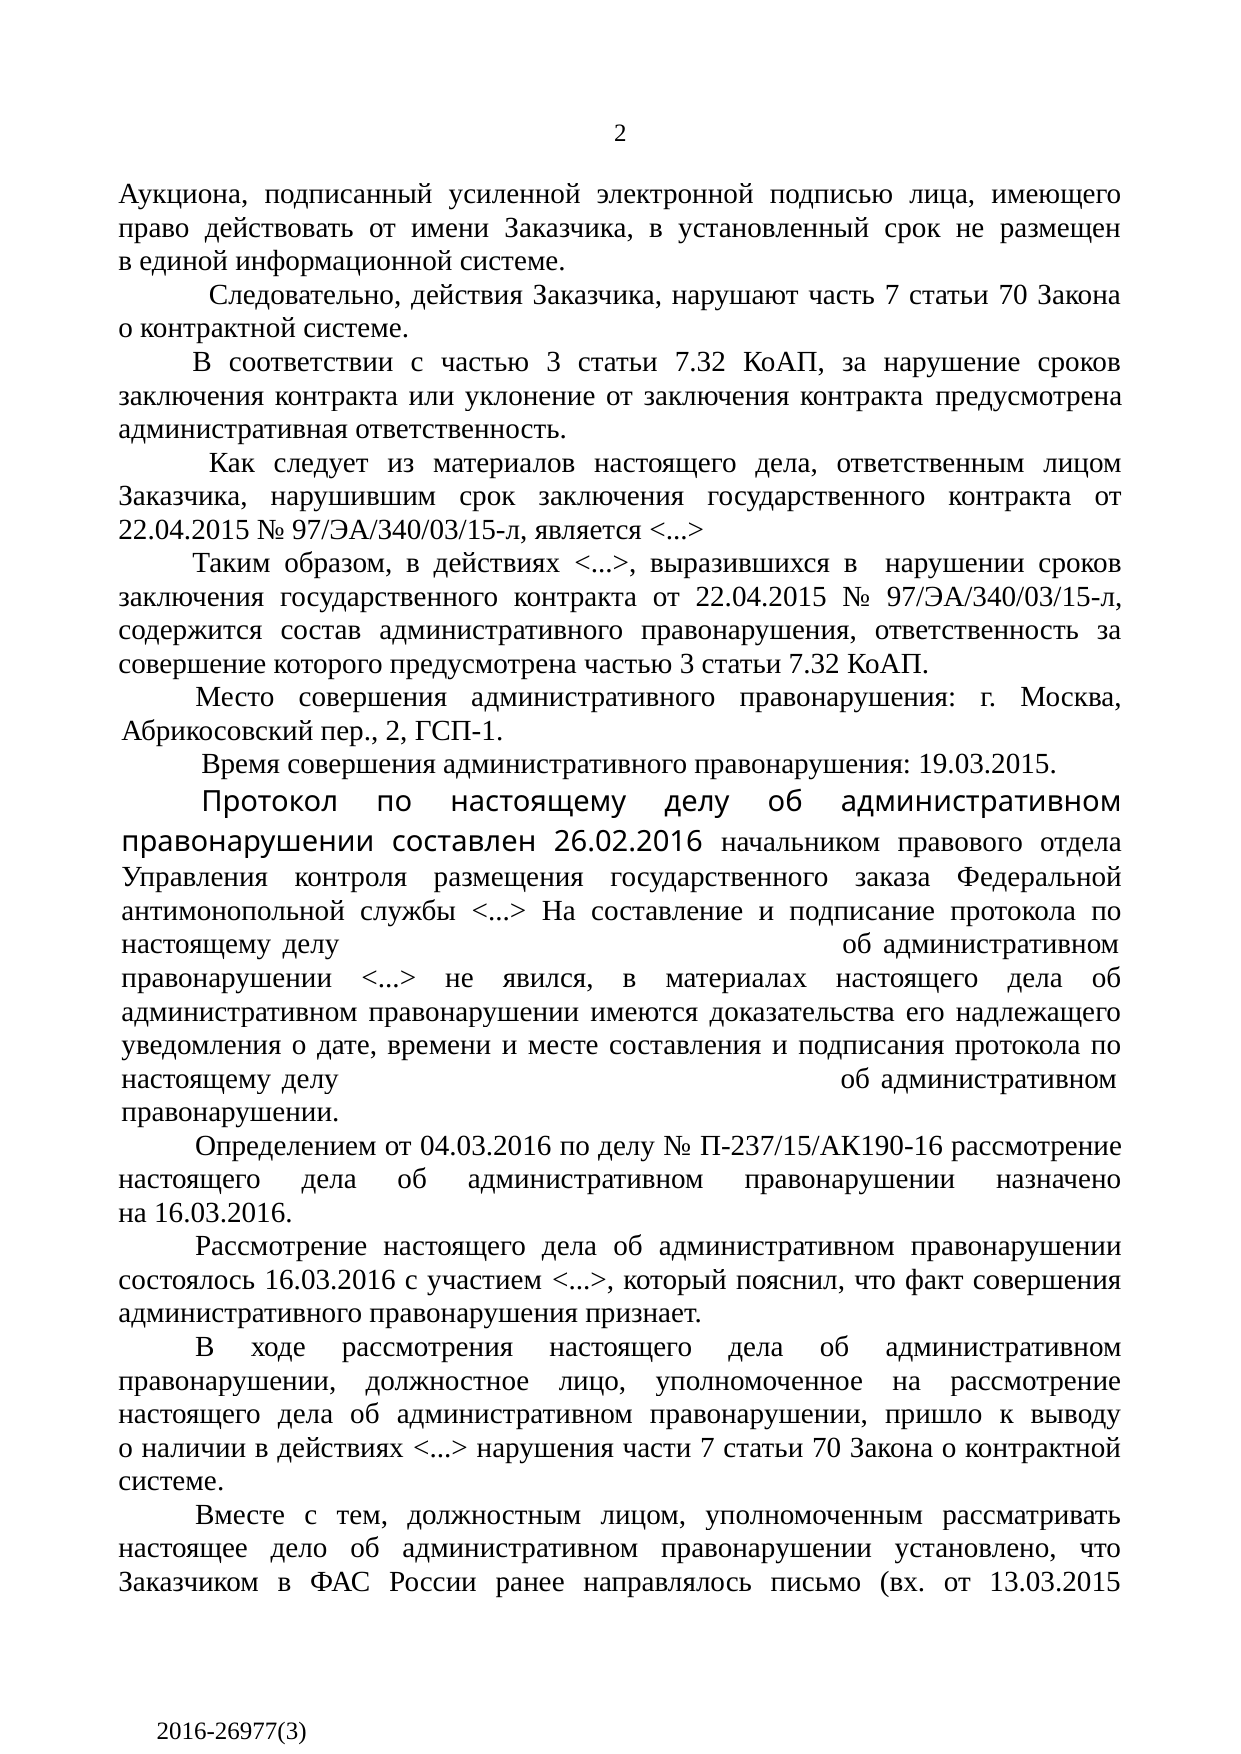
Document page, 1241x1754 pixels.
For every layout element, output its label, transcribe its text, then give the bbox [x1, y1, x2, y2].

text Следовательно, действия Заказчика, нарушают часть 7 статьи 70 Закона о контрактной системе. [118, 277, 1122, 344]
text В ходе рассмотрения настоящего дела об административном правонарушении, должностное лицо, уполномоченное на рассмотрение настоящего дела об административном правонарушении, пришло к выводу о наличии в действиях <...> нарушения части 7 статьи 70 Закона о контрактной системе. [118, 1329, 1122, 1497]
text Время совершения административного правонарушения: 19.03.2015. [121, 747, 1122, 780]
text Таким образом, в действиях <...>, выразившихся в нарушении сроков заключения государственного контракта от 22.04.2015 № 97/ЭА/340/03/15-л, содержится состав административного правонарушения, ответственность за совершение которого предусмотрена частью 3 статьи 7.32 КоАП. [118, 545, 1122, 679]
text Протокол по настоящему делу об административном правонарушении составлен 26.02.2016 начальником правового отдела Управления контроля размещения государственного заказа Федеральной антимонопольной службы <...> На составление и подписание протокола по настоящему делу об административном правонарушении <...> не явился, в материалах настоящего дела об административном правонарушении имеются доказательства его надлежащего уведомления о дате, времени и месте составления и подписания протокола по настоящему делу об административном правонарушении. [121, 780, 1122, 1128]
text Вместе с тем, должностным лицом, уполномоченным рассматривать настоящее дело об административном правонарушении установлено, что Заказчиком в ФАС России ранее направлялось письмо (вх. от 13.03.2015 [118, 1497, 1122, 1597]
text Определением от 04.03.2016 по делу № П-237/15/АК190-16 рассмотрение настоящего дела об административном правонарушении назначено на 16.03.2016. [118, 1128, 1122, 1228]
text Аукциона, подписанный усиленной электронной подписью лица, имеющего право действовать от имени Заказчика, в установленный срок не размещен в единой информационной системе. [118, 176, 1122, 277]
text Место совершения административного правонарушения: г. Москва, Абрикосовский пер., 2, ГСП-1. [121, 679, 1122, 747]
text В соответствии с частью 3 статьи 7.32 КоАП, за нарушение сроков заключения контракта или уклонение от заключения контракта предусмотрена административная ответственность. [118, 344, 1122, 445]
text Как следует из материалов настоящего дела, ответственным лицом Заказчика, нарушившим срок заключения государственного контракта от 22.04.2015 № 97/ЭА/340/03/15-л, является <...> [118, 445, 1122, 545]
text Рассмотрение настоящего дела об административном правонарушении состоялось 16.03.2016 с участием <...>, который пояснил, что факт совершения административного правонарушения признает. [118, 1228, 1122, 1329]
